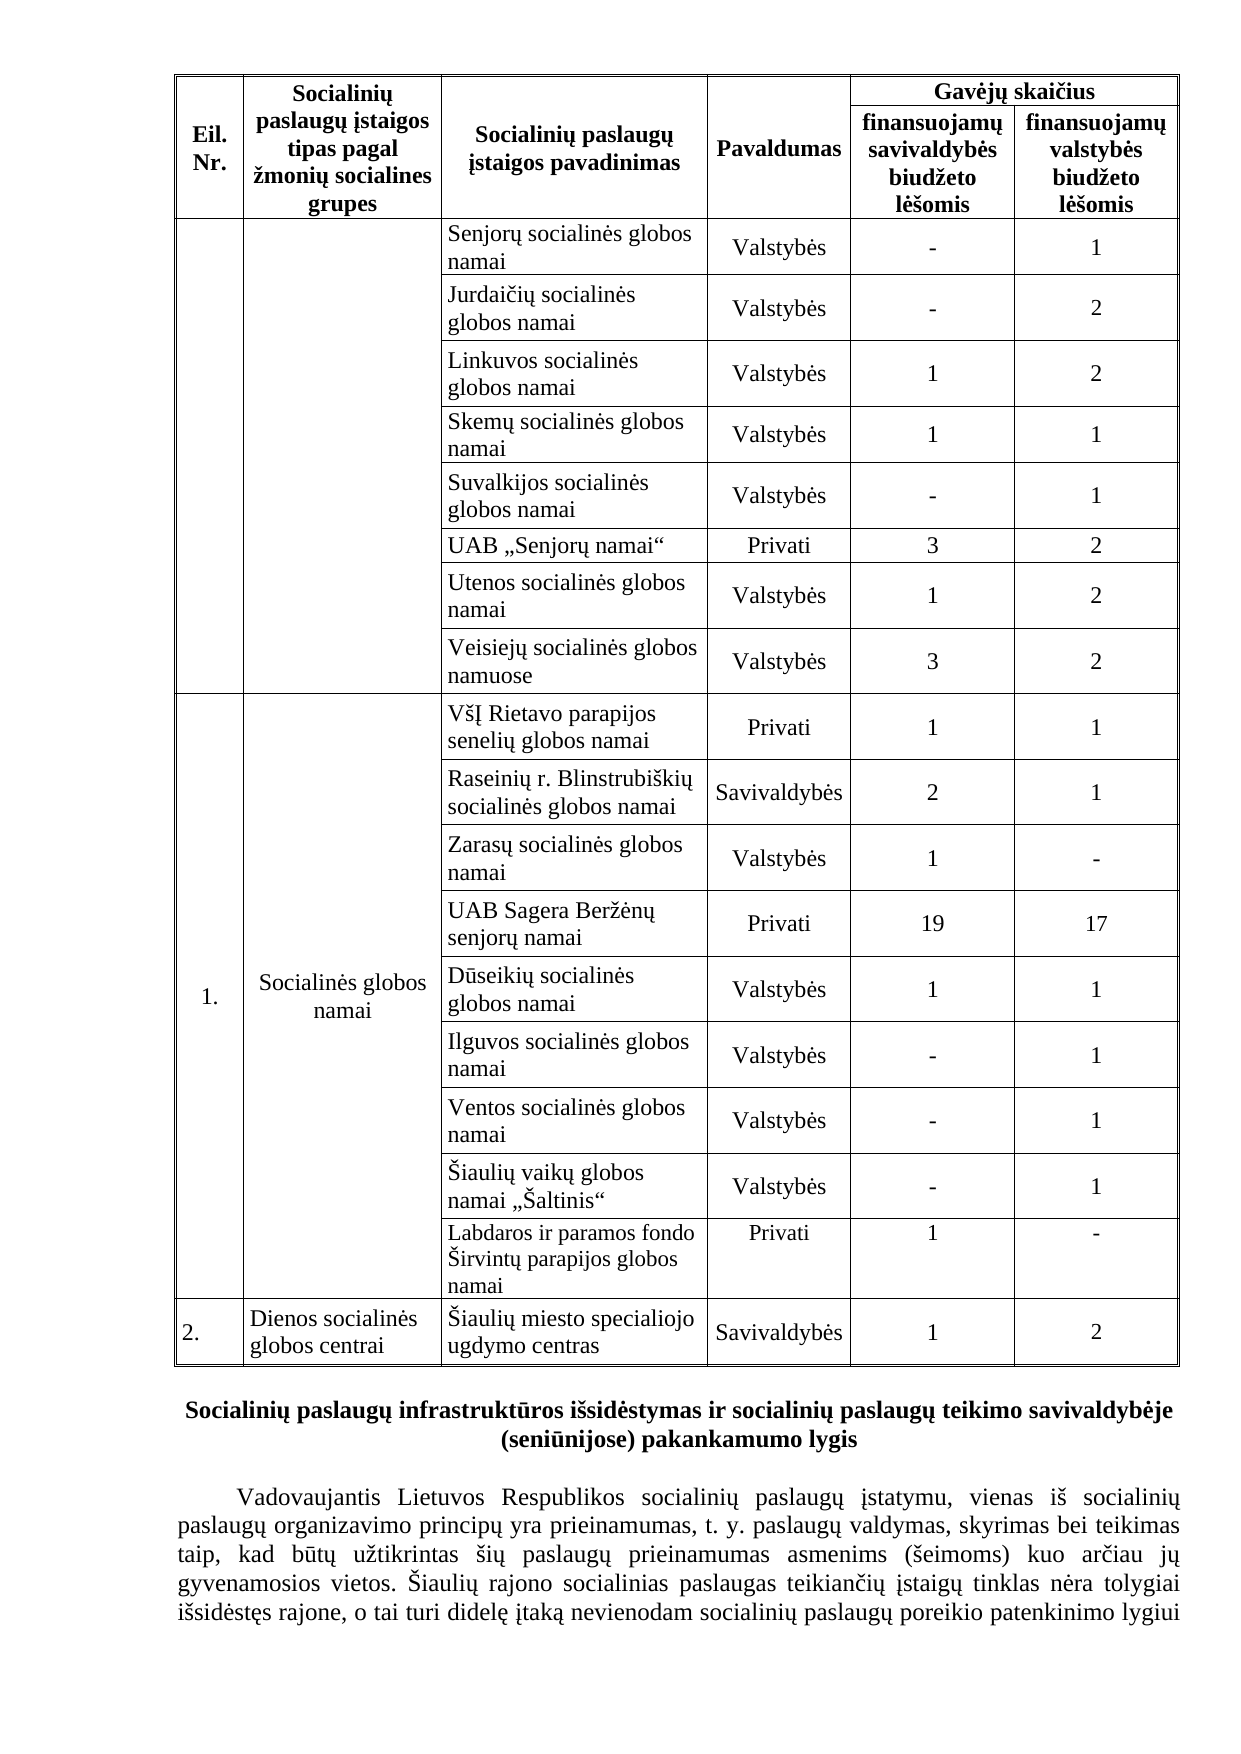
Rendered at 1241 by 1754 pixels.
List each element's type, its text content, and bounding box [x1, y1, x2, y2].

table_cell 1. [177, 694, 243, 1298]
table_cell 1 [1015, 694, 1177, 759]
table_cell Valstybės [708, 1022, 850, 1087]
table_cell Suvalkijos socialinės globos namai [442, 463, 707, 527]
table_cell Valstybės [708, 629, 850, 693]
table_cell - [851, 463, 1014, 527]
table_cell - [851, 275, 1014, 340]
table_cell Šiaulių miesto specialiojo ugdymo centras [442, 1299, 707, 1364]
table_cell 1 [1015, 1154, 1177, 1218]
table_cell Ventos socialinės globos namai [442, 1088, 707, 1152]
table_cell Jurdaičių socialinės globos namai [442, 275, 707, 340]
table_header Eil. Nr. [177, 77, 243, 218]
table_cell Socialinės globos namai [244, 694, 441, 1298]
table_cell UAB Sagera Beržėnų senjorų namai [442, 891, 707, 956]
table_cell finansuojamų valstybės biudžeto lėšomis [1015, 106, 1177, 218]
table_cell Savivaldybės [708, 1299, 850, 1364]
table_cell UAB „Senjorų namai“ [442, 529, 707, 562]
table_cell 1 [851, 694, 1014, 759]
table_cell 1 [1015, 463, 1177, 527]
table_cell Valstybės [708, 1088, 850, 1152]
table_cell 2 [1015, 563, 1177, 627]
table_cell - [851, 219, 1014, 274]
table_cell Linkuvos socialinės globos namai [442, 341, 707, 406]
table_cell Valstybės [708, 341, 850, 406]
table_cell Utenos socialinės globos namai [442, 563, 707, 627]
table_cell Valstybės [708, 1154, 850, 1218]
table_cell 1 [1015, 407, 1177, 462]
table_cell Valstybės [708, 219, 850, 274]
table_cell 19 [851, 891, 1014, 956]
table_cell Valstybės [708, 463, 850, 527]
table_cell Šiaulių vaikų globos namai „Šaltinis“ [442, 1154, 707, 1218]
table_cell 2. [177, 1299, 243, 1364]
table_cell VšĮ Rietavo parapijos senelių globos namai [442, 694, 707, 759]
table_cell 2 [1015, 629, 1177, 693]
table_cell Dūseikių socialinės globos namai [442, 957, 707, 1021]
table_cell 3 [851, 529, 1014, 562]
table_header Socialinių paslaugų įstaigos tipas pagal žmonių socialines grupes [244, 77, 441, 218]
table_cell [177, 219, 243, 693]
table_cell Raseinių r. Blinstrubiškių socialinės globos namai [442, 760, 707, 824]
table_cell 1 [851, 341, 1014, 406]
table_cell 3 [851, 629, 1014, 693]
table_cell 2 [1015, 341, 1177, 406]
table_header Pavaldumas [708, 77, 850, 218]
table_cell 1 [1015, 1022, 1177, 1087]
table_cell Veisiejų socialinės globos namuose [442, 629, 707, 693]
table_cell 1 [851, 563, 1014, 627]
table_cell 1 [1015, 760, 1177, 824]
table_header Gavėjų skaičius [851, 77, 1177, 104]
table_cell - [1015, 1219, 1177, 1298]
table_cell 1 [851, 1299, 1014, 1364]
table_cell Valstybės [708, 825, 850, 890]
table_cell Valstybės [708, 407, 850, 462]
table_cell Zarasų socialinės globos namai [442, 825, 707, 890]
table_cell Privati [708, 529, 850, 562]
table_cell 17 [1015, 891, 1177, 956]
table_cell 1 [1015, 1088, 1177, 1152]
table_header Socialinių paslaugų įstaigos pavadinimas [442, 77, 707, 218]
table_cell 1 [1015, 957, 1177, 1021]
table_cell 1 [851, 957, 1014, 1021]
table_cell 1 [851, 1219, 1014, 1298]
table_cell Savivaldybės [708, 760, 850, 824]
text Vadovaujantis Lietuvos Respublikos socialinių paslaugų įstatymu, vienas iš socialinių paslaugų organizavimo principų yra prieinamumas, t. y. paslaugų valdymas, skyrimas bei teikimas taip, kad būtų užtikrintas šių paslaugų prieinamumas asmenims (šeimoms) kuo arčiau jų gyvenamosios vietos. Šiaulių rajono socialinias paslaugas teikiančių įstaigų tinklas nėra tolygiai išsidėstęs rajone, o tai turi didelę įtaką nevienodam socialinių paslaugų poreikio patenkinimo lygiui [177, 1482, 1181, 1626]
table_cell 1 [851, 825, 1014, 890]
table_cell 2 [1015, 529, 1177, 562]
table_cell 2 [1015, 275, 1177, 340]
table_cell Valstybės [708, 563, 850, 627]
table_cell 1 [851, 407, 1014, 462]
table_cell Privati [708, 1219, 850, 1298]
table_cell - [851, 1088, 1014, 1152]
table_cell Labdaros ir paramos fondo Širvintų parapijos globos namai [442, 1219, 707, 1298]
table_cell Dienos socialinės globos centrai [244, 1299, 441, 1364]
table_cell - [851, 1154, 1014, 1218]
table_cell finansuojamų savivaldybės biudžeto lėšomis [851, 106, 1014, 218]
text Socialinių paslaugų infrastruktūros išsidėstymas ir socialinių paslaugų teikimo savivaldybėje (seniūnijose) pakankamumo lygis [177, 1396, 1181, 1453]
table_cell Valstybės [708, 275, 850, 340]
table_cell Senjorų socialinės globos namai [442, 219, 707, 274]
table_cell Privati [708, 694, 850, 759]
table_cell - [1015, 825, 1177, 890]
table_cell Skemų socialinės globos namai [442, 407, 707, 462]
table_cell Privati [708, 891, 850, 956]
table_cell Valstybės [708, 957, 850, 1021]
table_cell 2 [1015, 1299, 1177, 1364]
table_cell 1 [1015, 219, 1177, 274]
table_cell - [851, 1022, 1014, 1087]
table_cell 2 [851, 760, 1014, 824]
table_cell [244, 219, 441, 693]
table_cell Ilguvos socialinės globos namai [442, 1022, 707, 1087]
